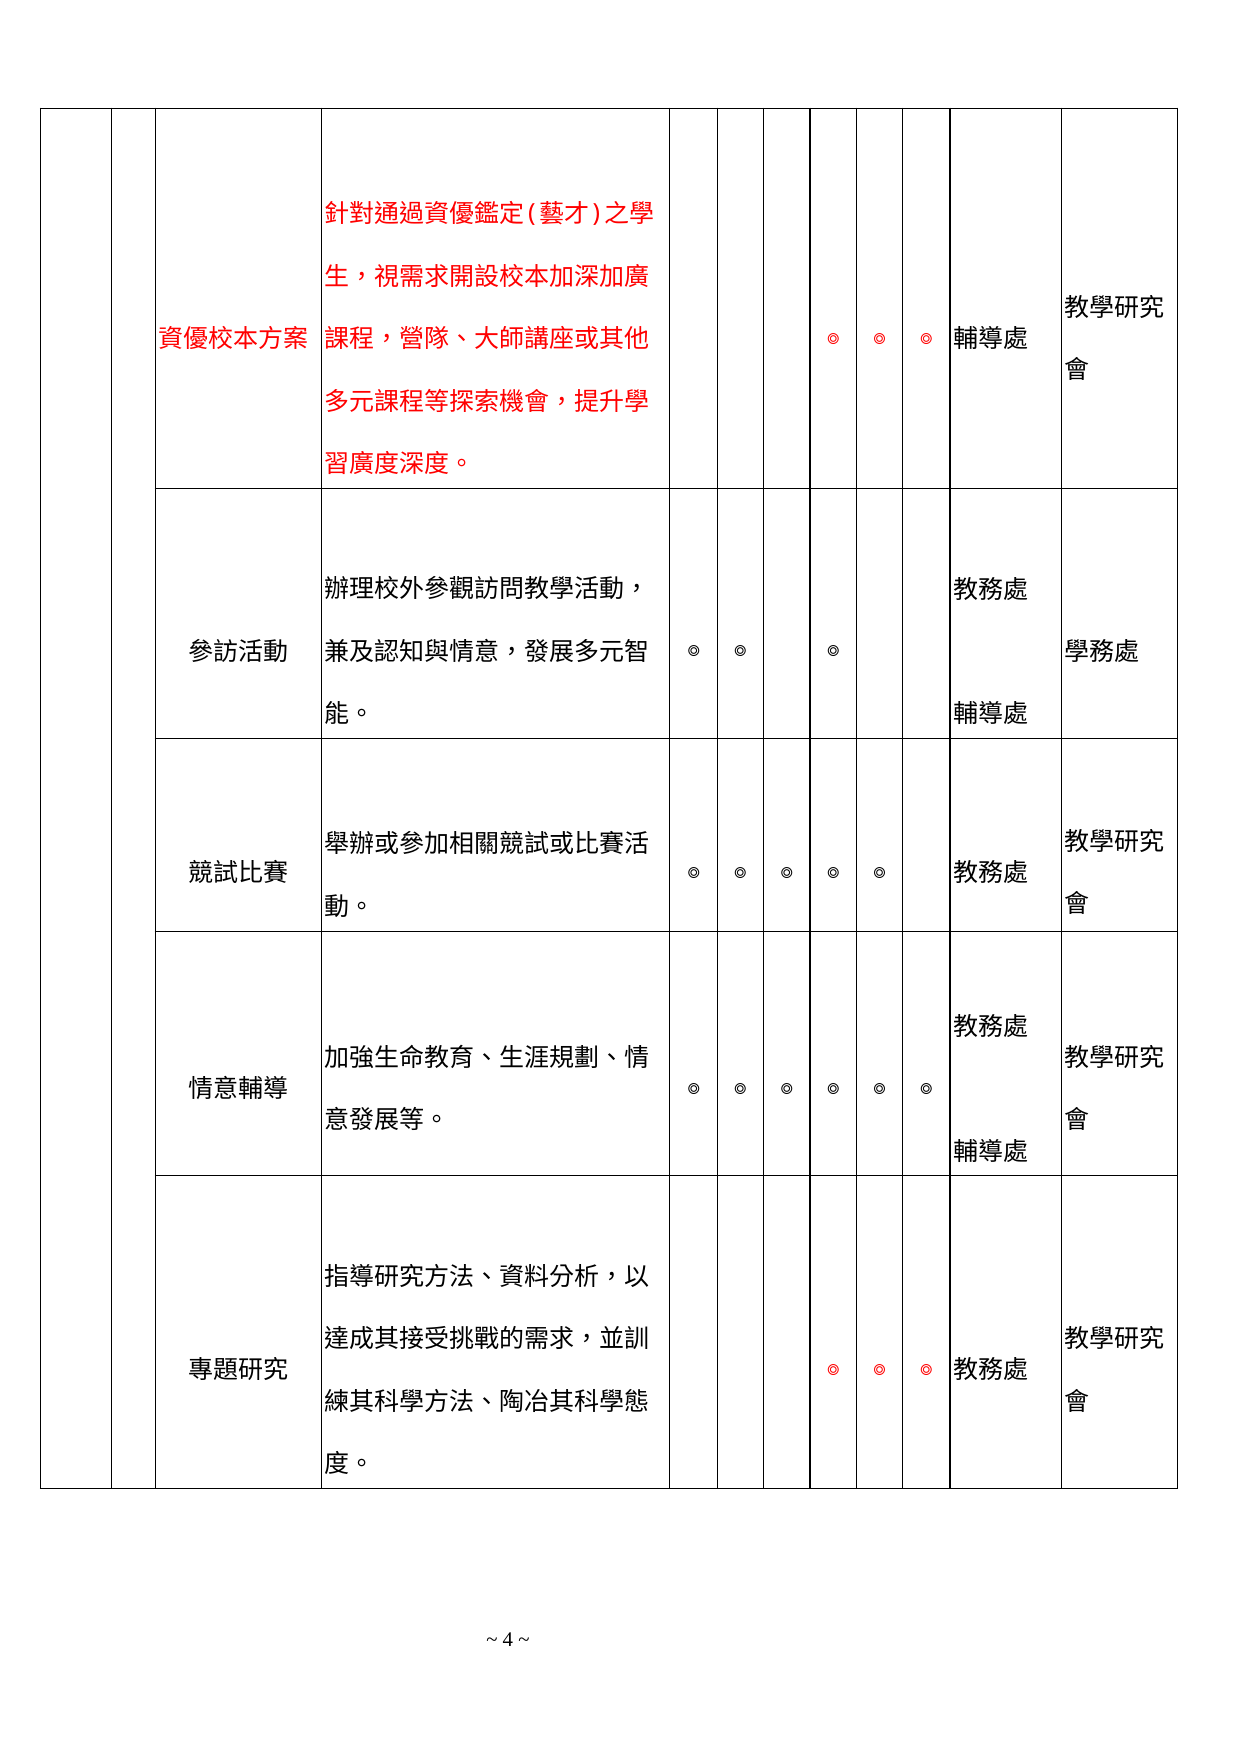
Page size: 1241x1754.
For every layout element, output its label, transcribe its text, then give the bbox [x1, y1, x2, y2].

table_cell ◎ [857, 739, 902, 931]
table_cell [764, 489, 809, 738]
table_cell 輔導處 [951, 109, 1061, 488]
table_cell ◎ [903, 932, 949, 1175]
table_cell ◎ [857, 1176, 902, 1488]
table_cell [857, 489, 902, 738]
table_cell 參訪活動 [156, 489, 321, 738]
table_cell 教務處 [951, 739, 1061, 931]
table_cell ◎ [764, 739, 809, 931]
table_cell 情意輔導 [156, 932, 321, 1175]
table_cell 教務處 輔導處 [951, 489, 1061, 738]
table_cell 學務處 [1062, 489, 1177, 738]
table_cell ◎ [811, 109, 856, 488]
table_cell [764, 109, 809, 488]
table_cell 教務處 [951, 1176, 1061, 1488]
table_cell ◎ [903, 1176, 949, 1488]
table_cell 教學研究會 [1062, 932, 1177, 1175]
table_cell 針對通過資優鑑定(藝才)之學生，視需求開設校本加深加廣課程，營隊、大師講座或其他多元課程等探索機會，提升學習廣度深度。 [322, 109, 669, 488]
table_cell [903, 489, 949, 738]
table_cell ◎ [718, 932, 763, 1175]
table_cell ◎ [903, 109, 949, 488]
table_cell 指導研究方法、資料分析，以達成其接受挑戰的需求，並訓練其科學方法、陶冶其科學態度。 [322, 1176, 669, 1488]
table_cell ◎ [670, 739, 717, 931]
table_cell 辦理校外參觀訪問教學活動，兼及認知與情意，發展多元智能。 [322, 489, 669, 738]
table_cell ◎ [764, 932, 809, 1175]
table_cell ◎ [718, 739, 763, 931]
table_cell 加強生命教育、生涯規劃、情意發展等。 [322, 932, 669, 1175]
table_cell 專題研究 [156, 1176, 321, 1488]
table_cell 舉辦或參加相關競試或比賽活動。 [322, 739, 669, 931]
table_cell ◎ [811, 1176, 856, 1488]
table_cell 競試比賽 [156, 739, 321, 931]
table_cell ◎ [811, 932, 856, 1175]
table_cell [670, 109, 717, 488]
table_cell 教學研究會 [1062, 109, 1177, 488]
table_cell ◎ [718, 489, 763, 738]
table_cell 教務處 輔導處 [951, 932, 1061, 1175]
table_cell [764, 1176, 809, 1488]
table_cell 資優校本方案 [156, 109, 321, 488]
table_cell ◎ [670, 489, 717, 738]
table_cell ◎ [670, 932, 717, 1175]
table_cell 教學研究會 [1062, 1176, 1177, 1488]
table_cell [718, 109, 763, 488]
table_cell ◎ [811, 489, 856, 738]
table_cell ◎ [857, 109, 902, 488]
table_cell [112, 109, 155, 1488]
table_cell [670, 1176, 717, 1488]
table_cell 教學研究會 [1062, 739, 1177, 931]
table_cell [718, 1176, 763, 1488]
table_cell ◎ [811, 739, 856, 931]
table_cell [41, 109, 111, 1488]
table_cell ◎ [857, 932, 902, 1175]
table_cell [903, 739, 949, 931]
